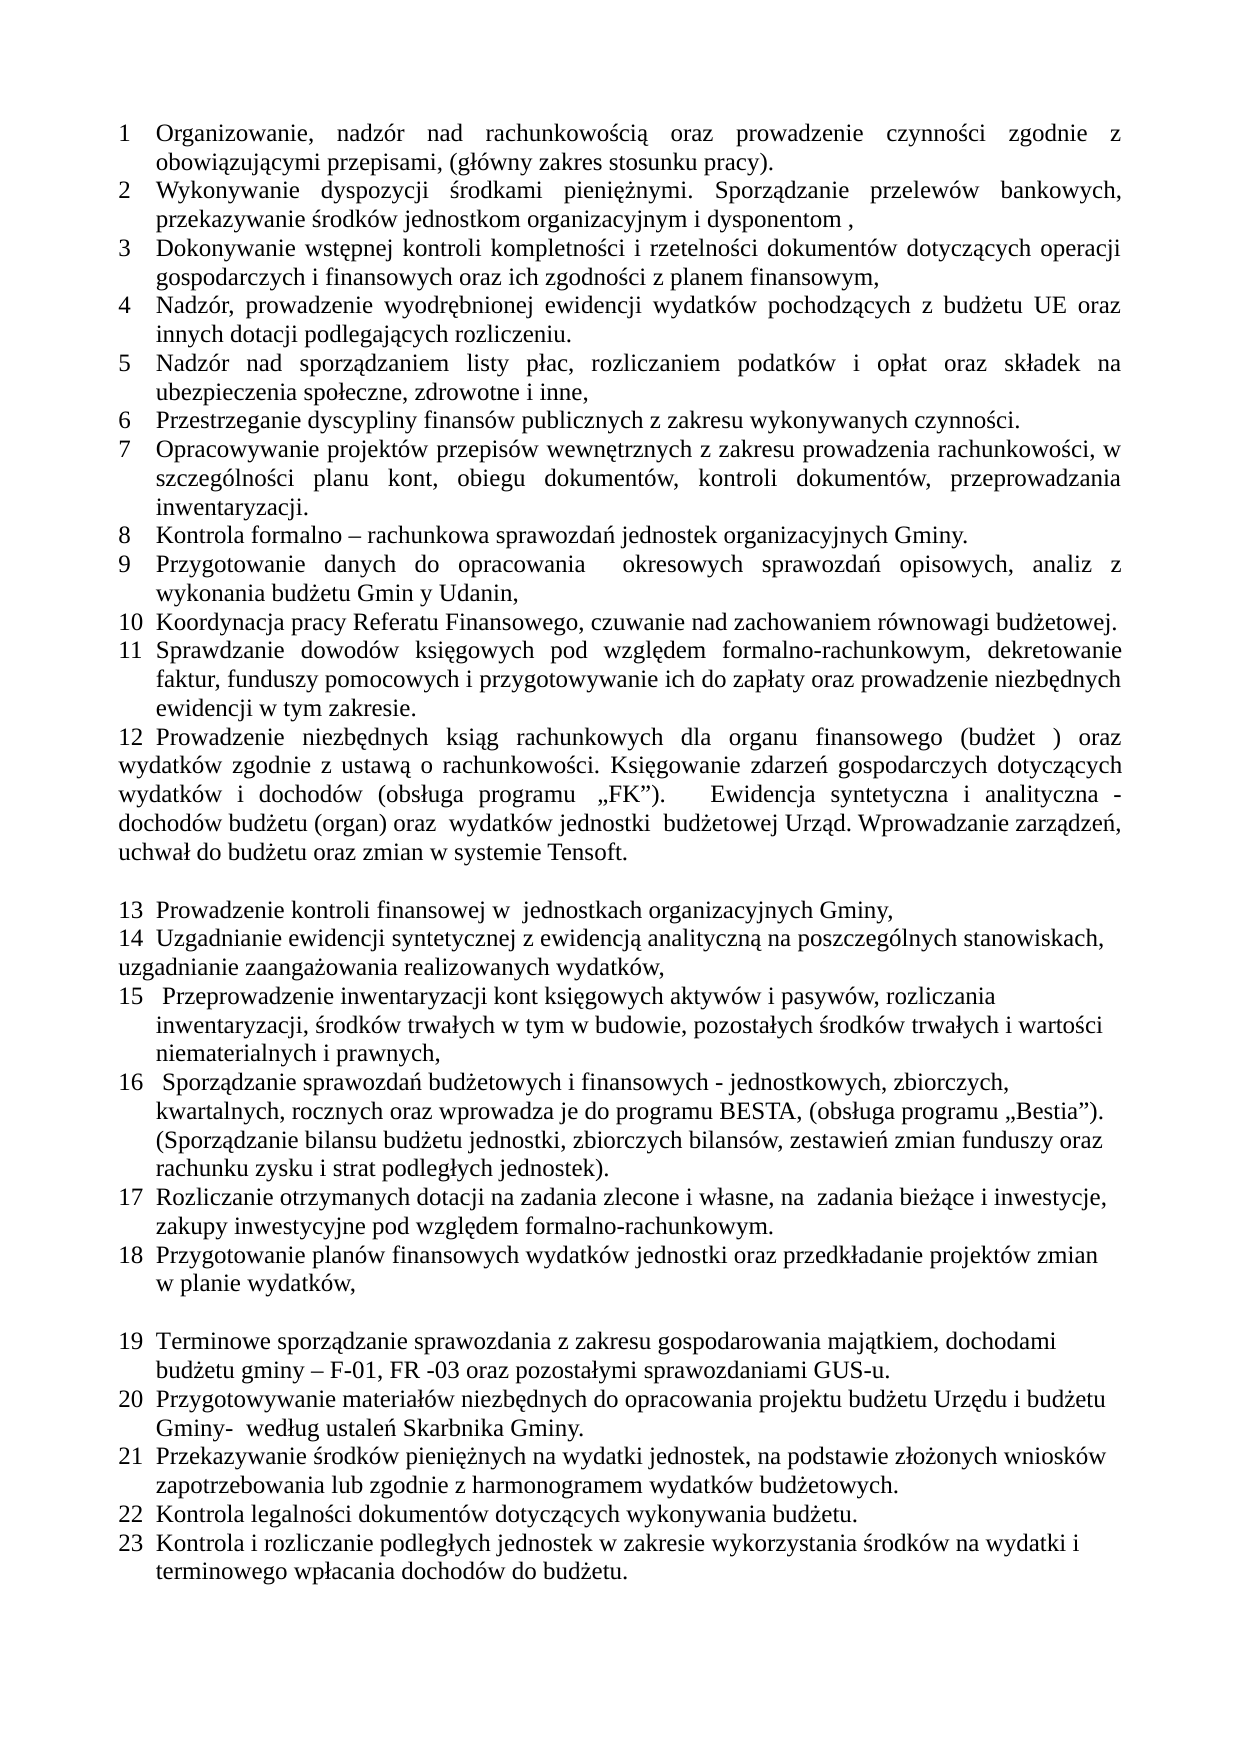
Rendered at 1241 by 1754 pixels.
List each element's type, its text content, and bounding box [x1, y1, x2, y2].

list Terminowe sporządzanie sprawozdania z zakresu gospodarowania majątkiem, dochodami budżetu gminy – F-01, FR -03 oraz pozostałymi sprawozdaniami GUS-u. [118, 1326, 1122, 1384]
list Przeprowadzenie inwentaryzacji kont księgowych aktywów i pasywów, rozliczania inwentaryzacji, środków trwałych w tym w budowie, pozostałych środków trwałych i wartości niematerialnych i prawnych, [118, 981, 1122, 1067]
list Przestrzeganie dyscypliny finansów publicznych z zakresu wykonywanych czynności. [118, 406, 1122, 434]
list Prowadzenie kontroli finansowej w jednostkach organizacyjnych Gminy, [118, 895, 1122, 923]
list Kontrola i rozliczanie podległych jednostek w zakresie wykorzystania środków na wydatki i terminowego wpłacania dochodów do budżetu. [118, 1528, 1122, 1585]
list Przygotowanie planów finansowych wydatków jednostki oraz przedkładanie projektów zmian w planie wydatków, [118, 1240, 1122, 1297]
list Organizowanie, nadzór nad rachunkowością oraz prowadzenie czynności zgodnie z obowiązującymi przepisami, (główny zakres stosunku pracy). [118, 118, 1122, 176]
list Wykonywanie dyspozycji środkami pieniężnymi. Sporządzanie przelewów bankowych, przekazywanie środków jednostkom organizacyjnym i dysponentom , [118, 176, 1122, 233]
list Przekazywanie środków pieniężnych na wydatki jednostek, na podstawie złożonych wniosków zapotrzebowania lub zgodnie z harmonogramem wydatków budżetowych. [118, 1441, 1122, 1499]
list Nadzór nad sporządzaniem listy płac, rozliczaniem podatków i opłat oraz składek na ubezpieczenia społeczne, zdrowotne i inne, [118, 348, 1122, 406]
list Nadzór, prowadzenie wyodrębnionej ewidencji wydatków pochodzących z budżetu UE oraz innych dotacji podlegających rozliczeniu. [118, 291, 1122, 348]
list Koordynacja pracy Referatu Finansowego, czuwanie nad zachowaniem równowagi budżetowej. [118, 607, 1122, 636]
list Przygotowywanie materiałów niezbędnych do opracowania projektu budżetu Urzędu i budżetu Gminy- według ustaleń Skarbnika Gminy. [118, 1384, 1122, 1441]
list Kontrola formalno – rachunkowa sprawozdań jednostek organizacyjnych Gminy. [118, 521, 1122, 549]
list Kontrola legalności dokumentów dotyczących wykonywania budżetu. [118, 1499, 1122, 1528]
list Uzgadnianie ewidencji syntetycznej z ewidencją analityczną na poszczególnych stanowiskach, uzgadnianie zaangażowania realizowanych wydatków, [118, 923, 1122, 981]
list Dokonywanie wstępnej kontroli kompletności i rzetelności dokumentów dotyczących operacji gospodarczych i finansowych oraz ich zgodności z planem finansowym, [118, 233, 1122, 291]
list Rozliczanie otrzymanych dotacji na zadania zlecone i własne, na zadania bieżące i inwestycje, zakupy inwestycyjne pod względem formalno-rachunkowym. [118, 1182, 1122, 1240]
list Sporządzanie sprawozdań budżetowych i finansowych - jednostkowych, zbiorczych, kwartalnych, rocznych oraz wprowadza je do programu BESTA, (obsługa programu „Bestia”). (Sporządzanie bilansu budżetu jednostki, zbiorczych bilansów, zestawień zmian funduszy oraz rachunku zysku i strat podległych jednostek). [118, 1067, 1122, 1182]
list Sprawdzanie dowodów księgowych pod względem formalno-rachunkowym, dekretowanie faktur, funduszy pomocowych i przygotowywanie ich do zapłaty oraz prowadzenie niezbędnych ewidencji w tym zakresie. [118, 636, 1122, 722]
list Przygotowanie danych do opracowania okresowych sprawozdań opisowych, analiz z wykonania budżetu Gmin y Udanin, [118, 549, 1122, 607]
list Prowadzenie niezbędnych ksiąg rachunkowych dla organu finansowego (budżet ) oraz wydatków zgodnie z ustawą o rachunkowości. Księgowanie zdarzeń gospodarczych dotyczących wydatków i dochodów (obsługa programu „FK”). Ewidencja syntetyczna i analityczna - dochodów budżetu (organ) oraz wydatków jednostki budżetowej Urząd. Wprowadzanie zarządzeń, uchwał do budżetu oraz zmian w systemie Tensoft. [118, 722, 1122, 866]
list Opracowywanie projektów przepisów wewnętrznych z zakresu prowadzenia rachunkowości, w szczególności planu kont, obiegu dokumentów, kontroli dokumentów, przeprowadzania inwentaryzacji. [118, 434, 1122, 521]
